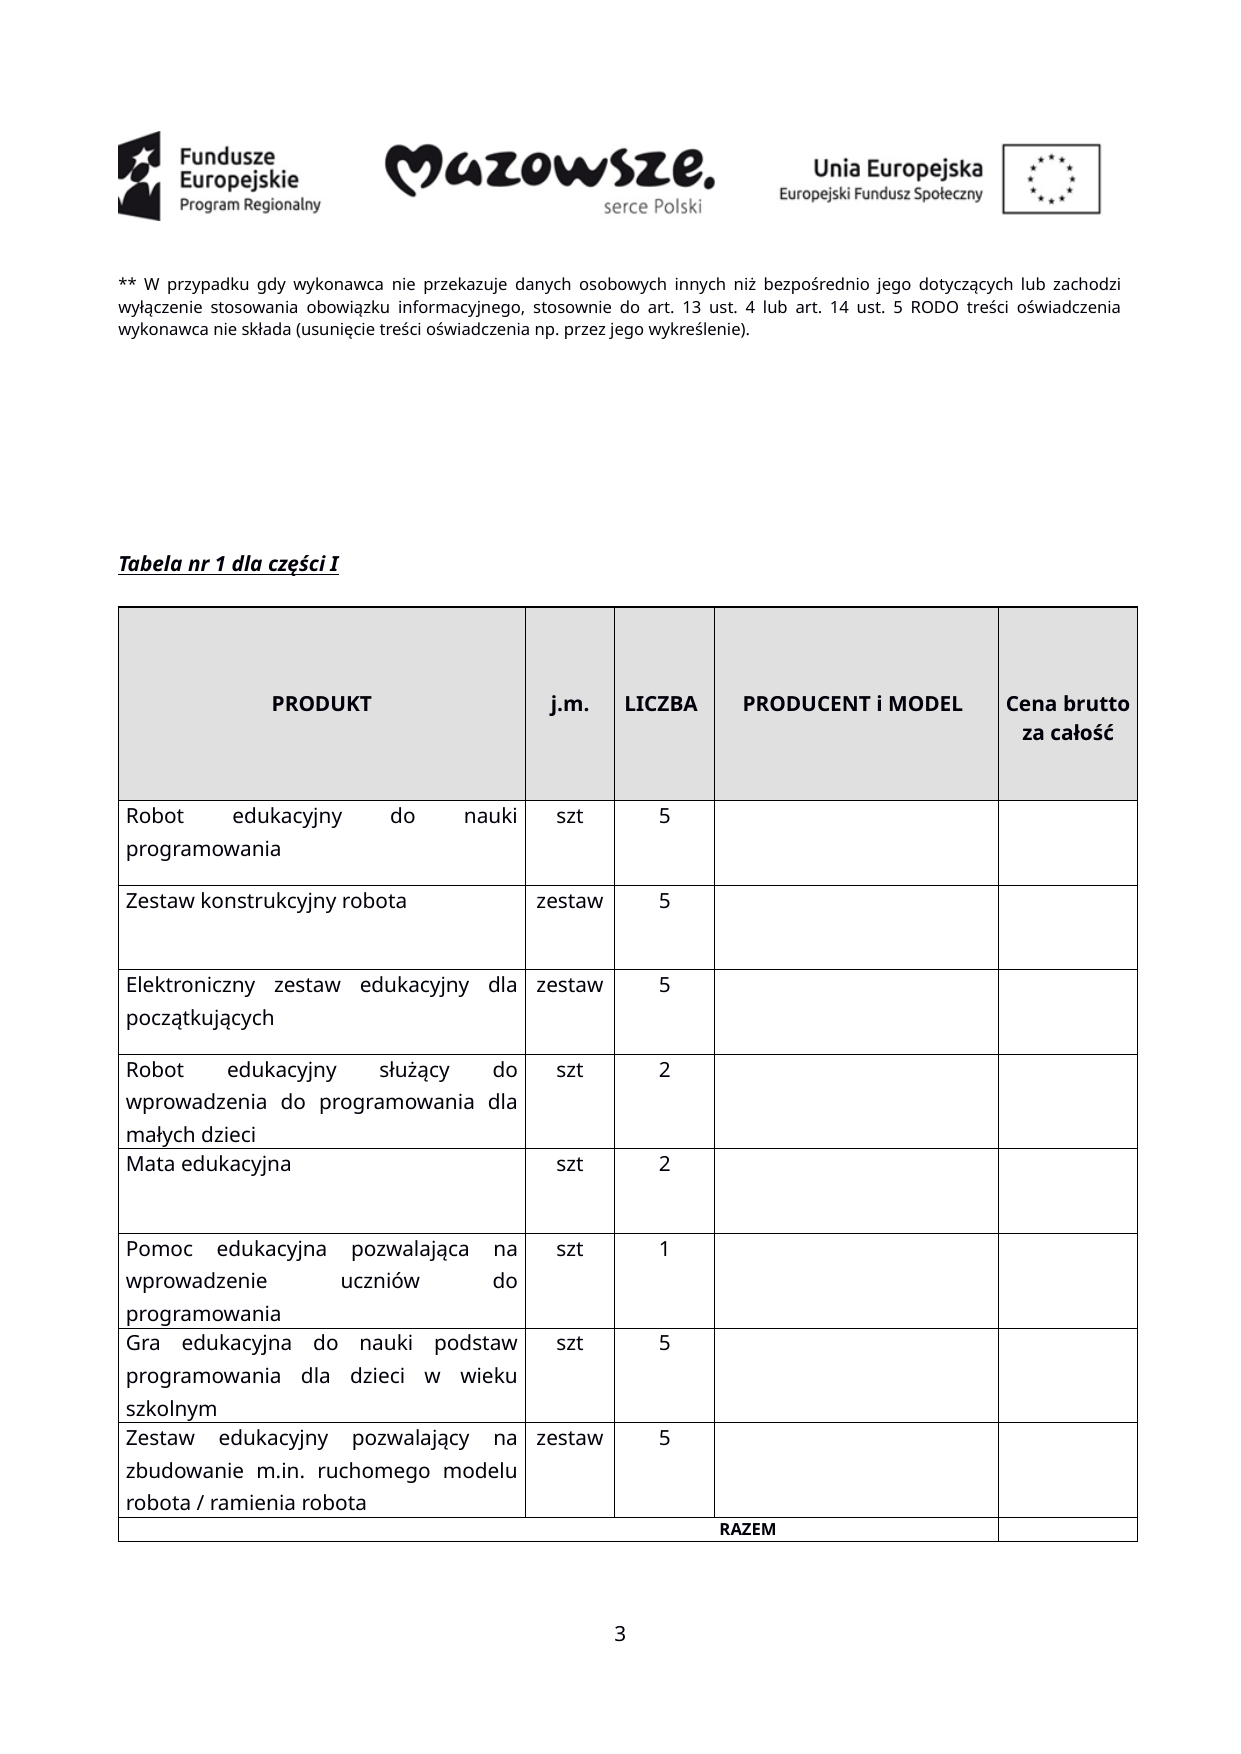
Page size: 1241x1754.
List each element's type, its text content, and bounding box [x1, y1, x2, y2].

table_cell 2 [615, 1055, 714, 1148]
table_cell [999, 1055, 1137, 1148]
table_cell [715, 970, 998, 1054]
table_cell Gra edukacyjna do nauki podstaw programowania dla dzieci w wieku szkolnym [119, 1329, 525, 1422]
table_header j.m. [526, 608, 614, 800]
table_cell szt [526, 801, 614, 885]
table_cell Pomoc edukacyjna pozwalająca na wprowadzenie uczniów do programowania [119, 1234, 525, 1327]
table_cell zestaw [526, 886, 614, 969]
table_cell [999, 886, 1137, 969]
table_cell [999, 970, 1137, 1054]
table_cell Robot edukacyjny do nauki programowania [119, 801, 525, 885]
table_cell 5 [615, 970, 714, 1054]
table_cell [715, 801, 998, 885]
table_header LICZBA [615, 608, 714, 800]
table_cell szt [526, 1149, 614, 1233]
table_cell Zestaw edukacyjny pozwalający na zbudowanie m.in. ruchomego modelu robota / ramienia robota [119, 1423, 525, 1517]
text ** W przypadku gdy wykonawca nie przekazuje danych osobowych innych niż bezpośrednio jego dotyczących lub zachodzi wyłączenie stosowania obowiązku informacyjnego, stosownie do art. 13 ust. 4 lub art. 14 ust. 5 RODO treści oświadczenia wykonawca nie składa (usunięcie treści oświadczenia np. przez jego wykreślenie). [118, 272, 1122, 341]
table_cell 1 [615, 1234, 714, 1327]
table_cell Robot edukacyjny służący do wprowadzenia do programowania dla małych dzieci [119, 1055, 525, 1148]
picture [118, 131, 1105, 221]
table_cell [999, 1423, 1137, 1517]
table_cell zestaw [526, 1423, 614, 1517]
table_cell [715, 1234, 998, 1327]
table_cell Zestaw konstrukcyjny robota [119, 886, 525, 969]
table_cell 5 [615, 1329, 714, 1422]
table_cell [715, 1149, 998, 1233]
table_header Cena brutto za całość [999, 608, 1137, 800]
table_cell [715, 1423, 998, 1517]
table_cell szt [526, 1234, 614, 1327]
text Tabela nr 1 dla części I [118, 549, 1133, 578]
table_cell 5 [615, 1423, 714, 1517]
table_cell [715, 886, 998, 969]
table_cell 5 [615, 886, 714, 969]
table_cell 5 [615, 801, 714, 885]
table_cell [715, 1055, 998, 1148]
table_cell RAZEM [119, 1518, 998, 1541]
table_cell Mata edukacyjna [119, 1149, 525, 1233]
table_cell [999, 1329, 1137, 1422]
table_cell [999, 1234, 1137, 1327]
table_cell szt [526, 1329, 614, 1422]
table_header PRODUCENT i MODEL [715, 608, 998, 800]
table_cell szt [526, 1055, 614, 1148]
table_cell 2 [615, 1149, 714, 1233]
table_header PRODUKT [119, 608, 525, 800]
table_cell [999, 1518, 1137, 1541]
table_cell [999, 1149, 1137, 1233]
table_cell Elektroniczny zestaw edukacyjny dla początkujących [119, 970, 525, 1054]
table_cell [715, 1329, 998, 1422]
table_cell zestaw [526, 970, 614, 1054]
table_cell [999, 801, 1137, 885]
